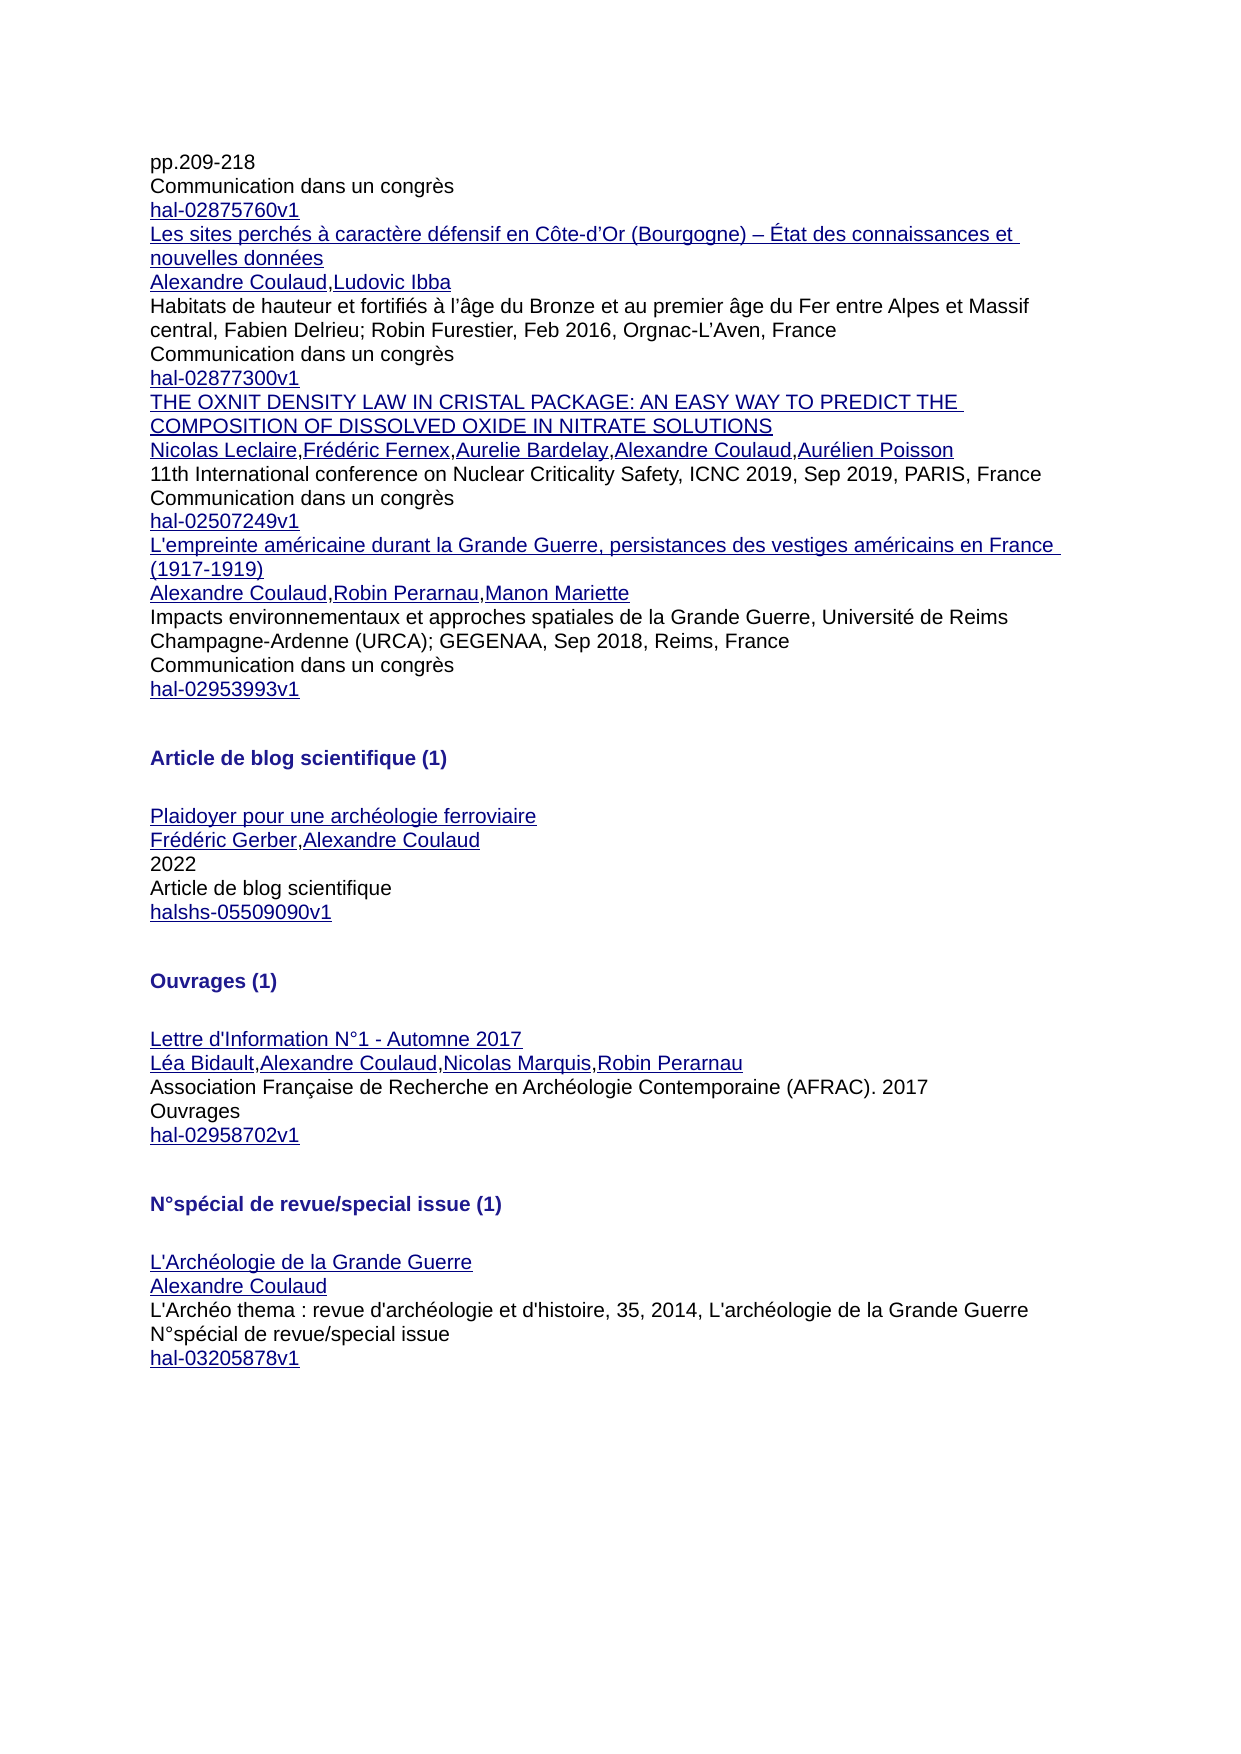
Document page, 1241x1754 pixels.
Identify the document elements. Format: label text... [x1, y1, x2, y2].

subtitle Article de blog scientifique (1) [150, 746, 1090, 770]
table_cell THE OXNIT DENSITY LAW IN CRISTAL PACKAGE: AN EASY WAY TO PREDICT THE COMPOSITION OF DISSOLVED OXIDE IN NITRATE SOLUTIONS Nicolas Leclaire,Frédéric Fernex,Aurelie Bardelay,Alexandre Coulaud,Aurélien Poisson 11th International conference on Nuclear Criticality Safety, ICNC 2019, Sep 2019, PARIS, France Communication dans un congrès hal-02507249v1 [150, 390, 1090, 533]
table_header Lettre d'Information N°1 - Automne 2017 Léa Bidault,Alexandre Coulaud,Nicolas Marquis,Robin Perarnau Association Française de Recherche en Archéologie Contemporaine (AFRAC). 2017 Ouvrages hal-02958702v1 [150, 1027, 1090, 1147]
subtitle N°spécial de revue/special issue (1) [150, 1192, 1090, 1216]
table_cell Les sites perchés à caractère défensif en Côte-d’Or (Bourgogne) – État des connaissances et nouvelles données Alexandre Coulaud,Ludovic Ibba Habitats de hauteur et fortifiés à l’âge du Bronze et au premier âge du Fer entre Alpes et Massif central, Fabien Delrieu; Robin Furestier, Feb 2016, Orgnac-L’Aven, France Communication dans un congrès hal-02877300v1 [150, 222, 1090, 389]
table_cell L'empreinte américaine durant la Grande Guerre, persistances des vestiges américains en France (1917-1919) Alexandre Coulaud,Robin Perarnau,Manon Mariette Impacts environnementaux et approches spatiales de la Grande Guerre, Université de Reims Champagne-Ardenne (URCA); GEGENAA, Sep 2018, Reims, France Communication dans un congrès hal-02953993v1 [150, 533, 1090, 701]
subtitle Ouvrages (1) [150, 969, 1090, 993]
table_cell Les restes d’un soldat français de la Grande Guerre sur le tracé du Canal-Seine-Nord-Europe, Campagne (Oise) Alexandre Coulaud Rencontre autour de nos aïeux. La mort de plus en plus proche. 8e recontre du Gaaf, Nicolas Weydert; Stéfan Tzortzis; Anne Richier; Laetitia Lanteri; Hervé Guy, May 2016, Marseille, France. pp.209-218 Communication dans un congrès hal-02875760v1 [150, 150, 1090, 222]
table_header Plaidoyer pour une archéologie ferroviaire Frédéric Gerber,Alexandre Coulaud 2022 Article de blog scientifique halshs-05509090v1 [150, 804, 1090, 924]
table_header L'Archéologie de la Grande Guerre Alexandre Coulaud L'Archéo thema : revue d'archéologie et d'histoire, 35, 2014, L'archéologie de la Grande Guerre N°spécial de revue/special issue hal-03205878v1 [150, 1250, 1090, 1370]
